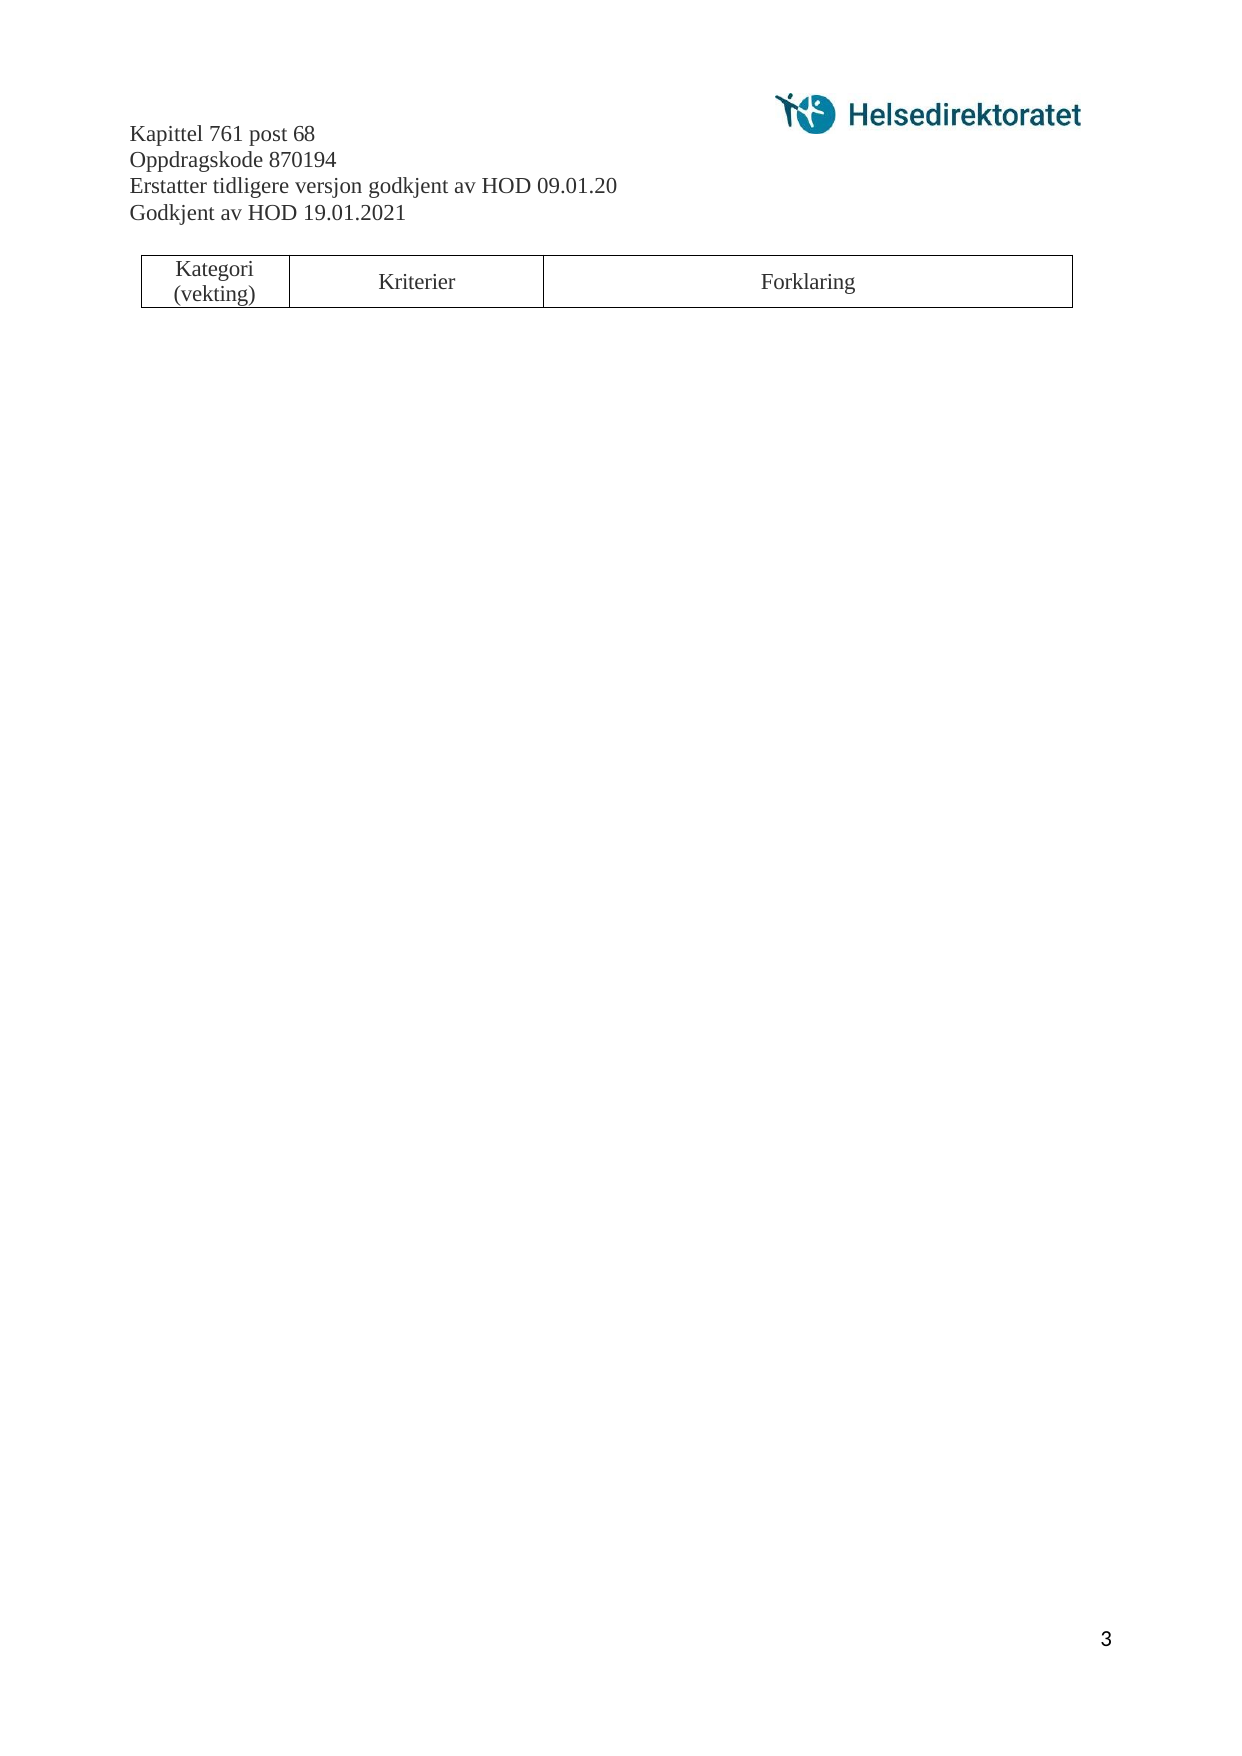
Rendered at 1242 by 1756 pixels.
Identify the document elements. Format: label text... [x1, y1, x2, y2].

table_header Kategori (vekting) [142, 256, 289, 307]
table_header Kriterier [290, 256, 543, 307]
table_header Forklaring [544, 256, 1072, 307]
